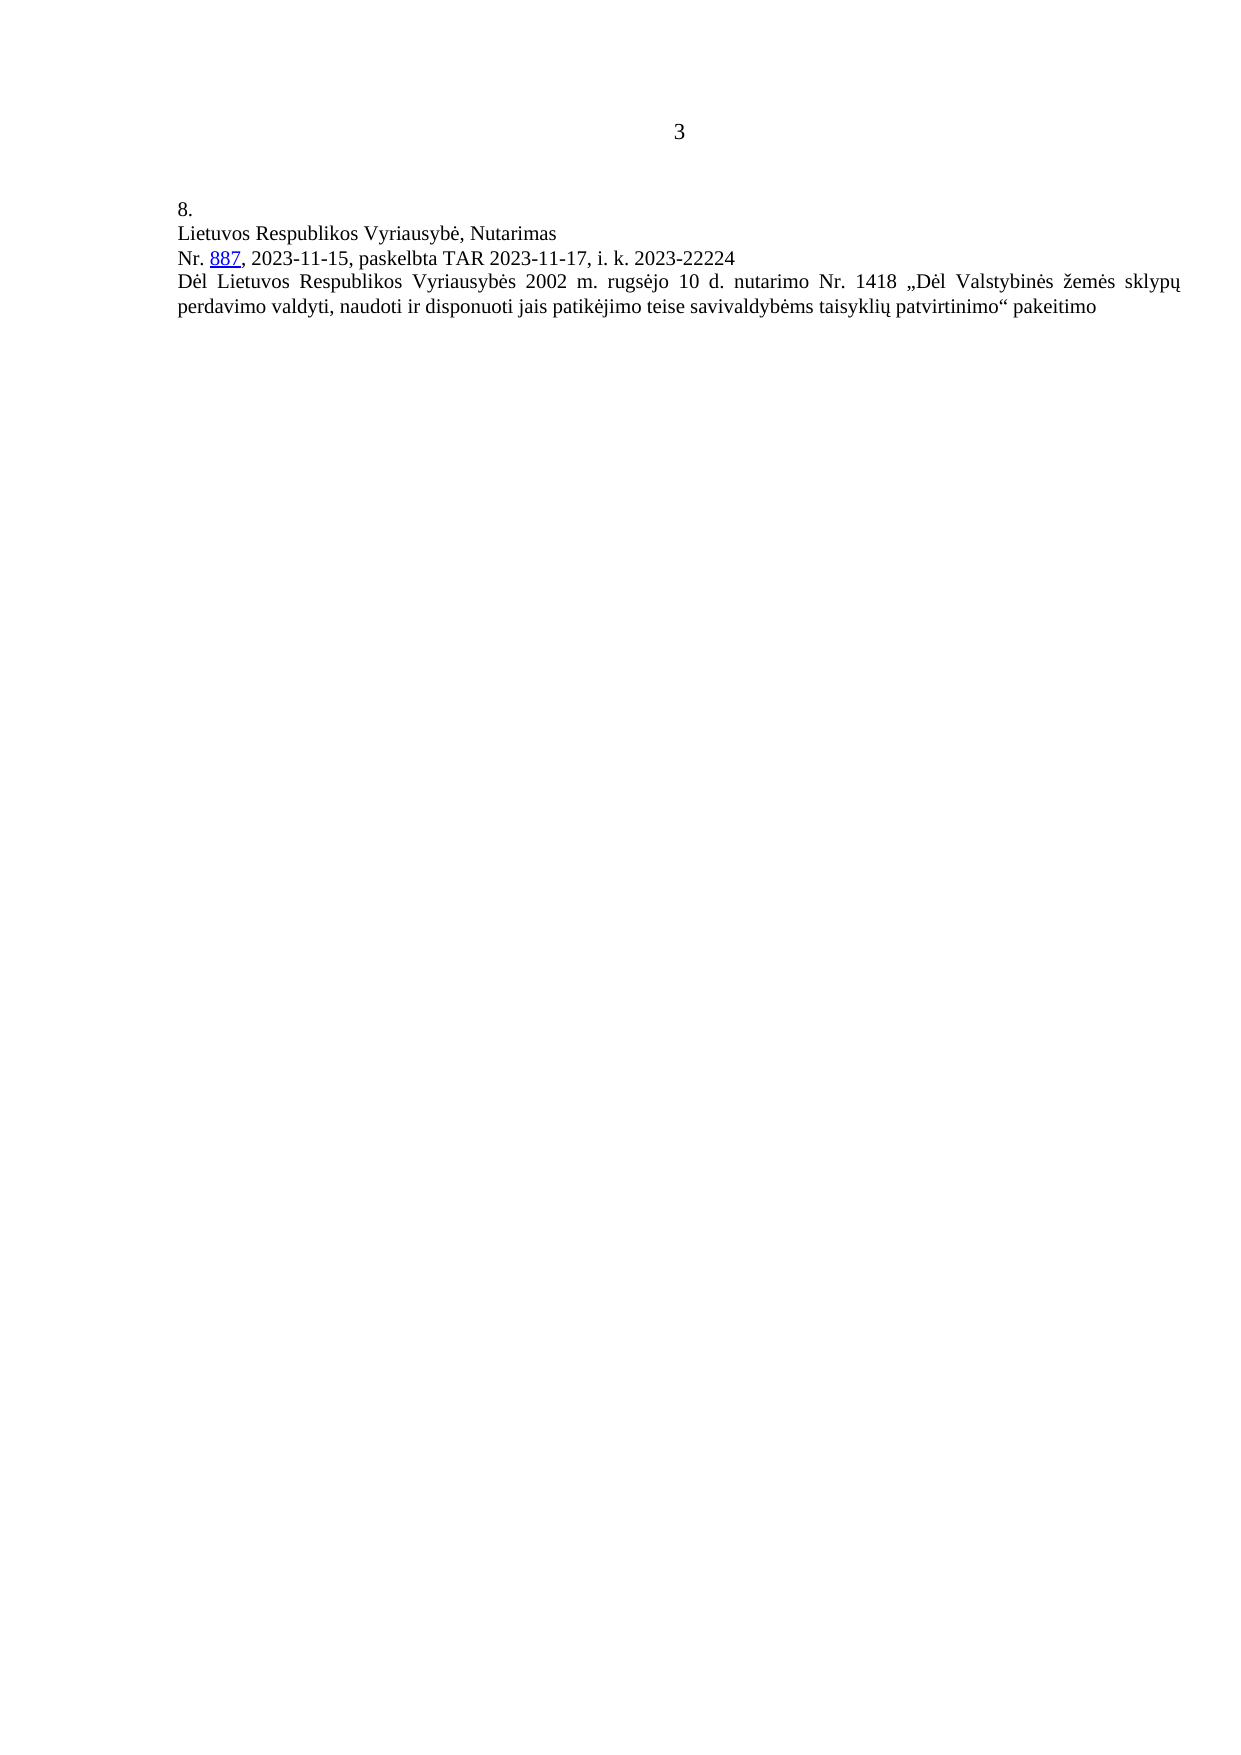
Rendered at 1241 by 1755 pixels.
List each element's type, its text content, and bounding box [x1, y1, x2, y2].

text 8. [177, 197, 1181, 221]
text Nr. 887, 2023-11-15, paskelbta TAR 2023-11-17, i. k. 2023-22224 [177, 245, 1181, 269]
text Lietuvos Respublikos Vyriausybė, Nutarimas [177, 221, 1181, 245]
text Dėl Lietuvos Respublikos Vyriausybės 2002 m. rugsėjo 10 d. nutarimo Nr. 1418 „Dėl Valstybinės žemės sklypų perdavimo valdyti, naudoti ir disponuoti jais patikėjimo teise savivaldybėms taisyklių patvirtinimo“ pakeitimo [177, 269, 1181, 318]
